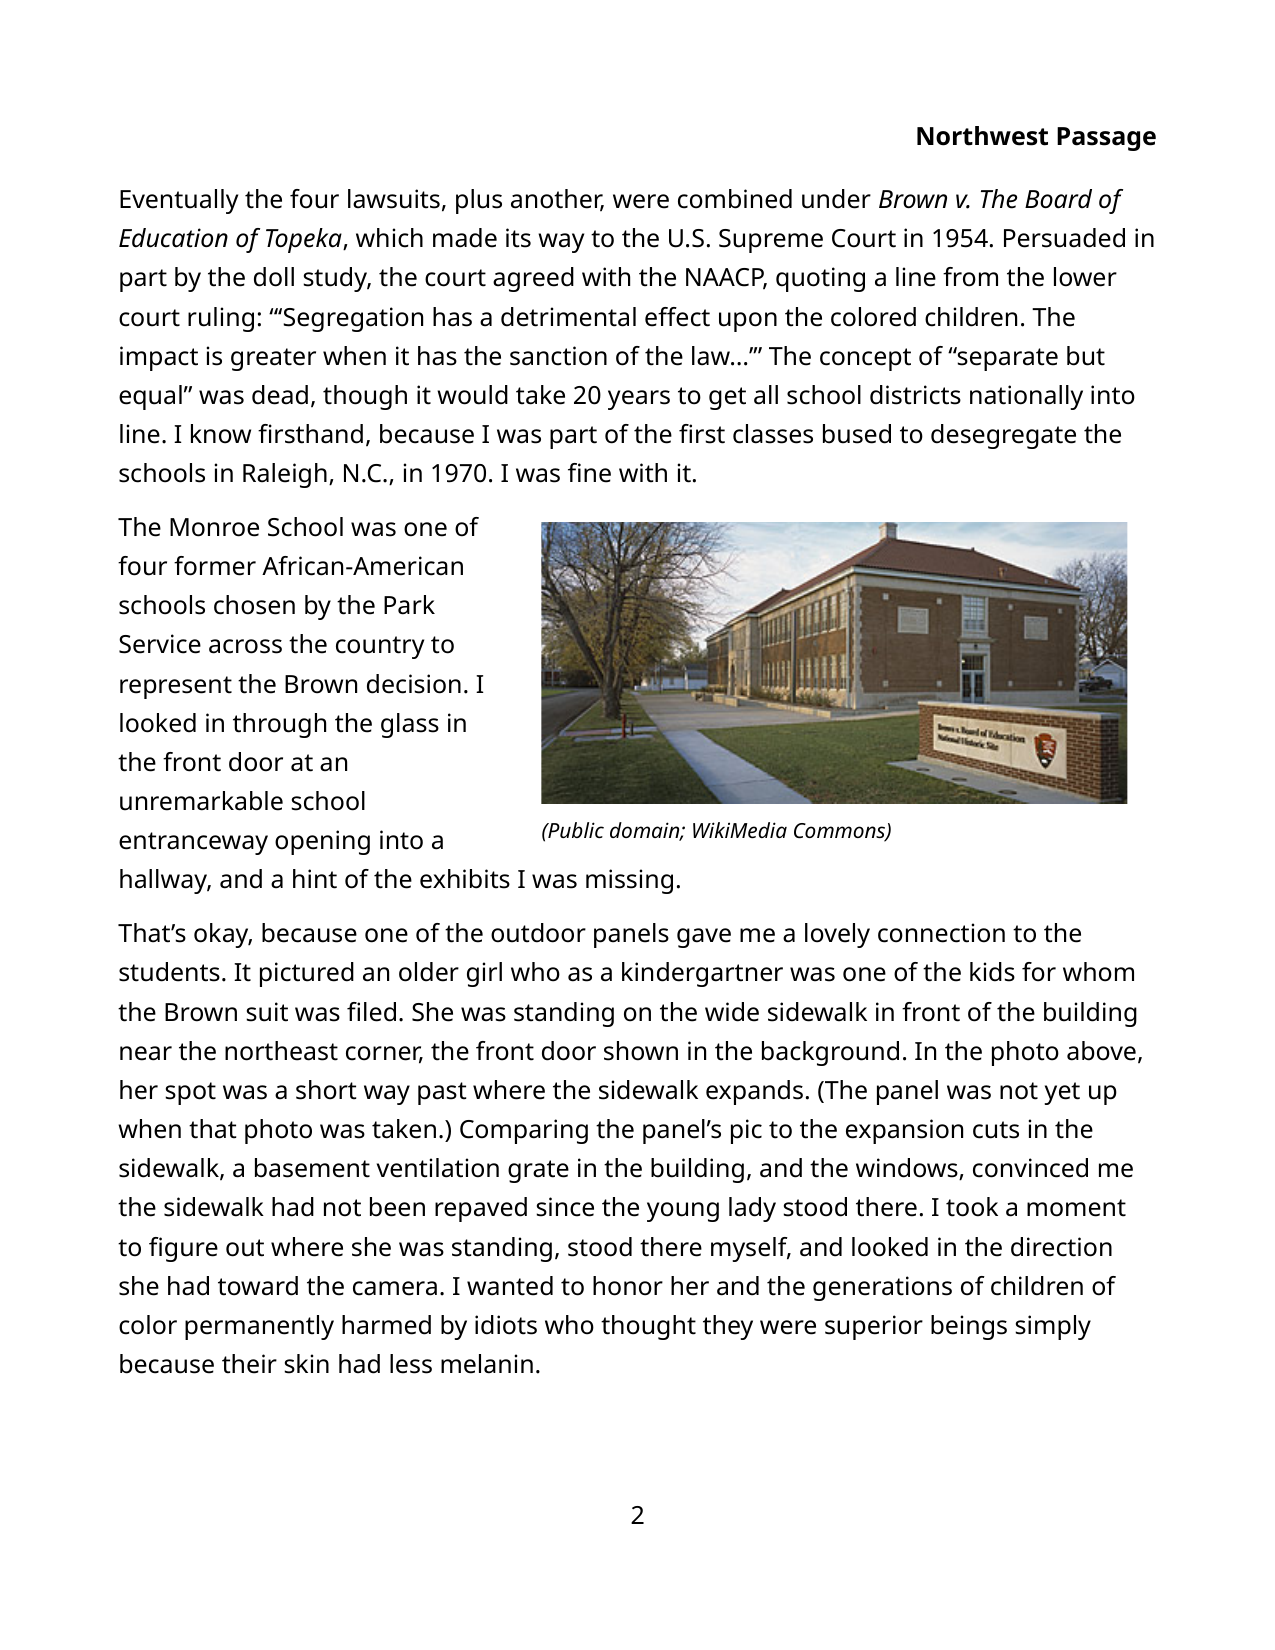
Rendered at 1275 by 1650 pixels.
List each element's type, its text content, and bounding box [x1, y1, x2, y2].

picture [541, 522, 1128, 804]
text (Public domain; WikiMedia Commons) [541, 804, 1127, 844]
text The Monroe School was one of four former African-American schools chosen by the Park Service across the country to represent the Brown decision. I looked in through the glass in the front door at an unremarkable school entranceway opening into a hallway, and a hint of the exhibits I was missing. [118, 509, 1157, 896]
text Eventually the four lawsuits, plus another, were combined under Brown v. The Board of Education of Topeka, which made its way to the U.S. Supreme Court in 1954. Persuaded in part by the doll study, the court agreed with the NAACP, quoting a line from the lower court ruling: “‘Segregation has a detrimental effect upon the colored children. The impact is greater when it has the sanction of the law…’” The concept of “separate but equal” was dead, though it would take 20 years to get all school districts nationally into line. I know firsthand, because I was part of the first classes bused to desegregate the schools in Raleigh, N.C., in 1970. I was fine with it. [118, 182, 1157, 490]
text That’s okay, because one of the outdoor panels gave me a lovely connection to the students. It pictured an older girl who as a kindergartner was one of the kids for whom the Brown suit was filed. She was standing on the wide sidewalk in front of the building near the northeast corner, the front door shown in the background. In the photo above, her spot was a short way past where the sidewalk expands. (The panel was not yet up when that photo was taken.) Comparing the panel’s pic to the expansion cuts in the sidewalk, a basement ventilation grate in the building, and the windows, convinced me the sidewalk had not been repaved since the young lady stood there. I took a moment to figure out where she was standing, stood there myself, and looked in the direction she had toward the camera. I wanted to honor her and the generations of children of color permanently harmed by idiots who thought they were superior beings simply because their skin had less melanin. [118, 916, 1157, 1381]
